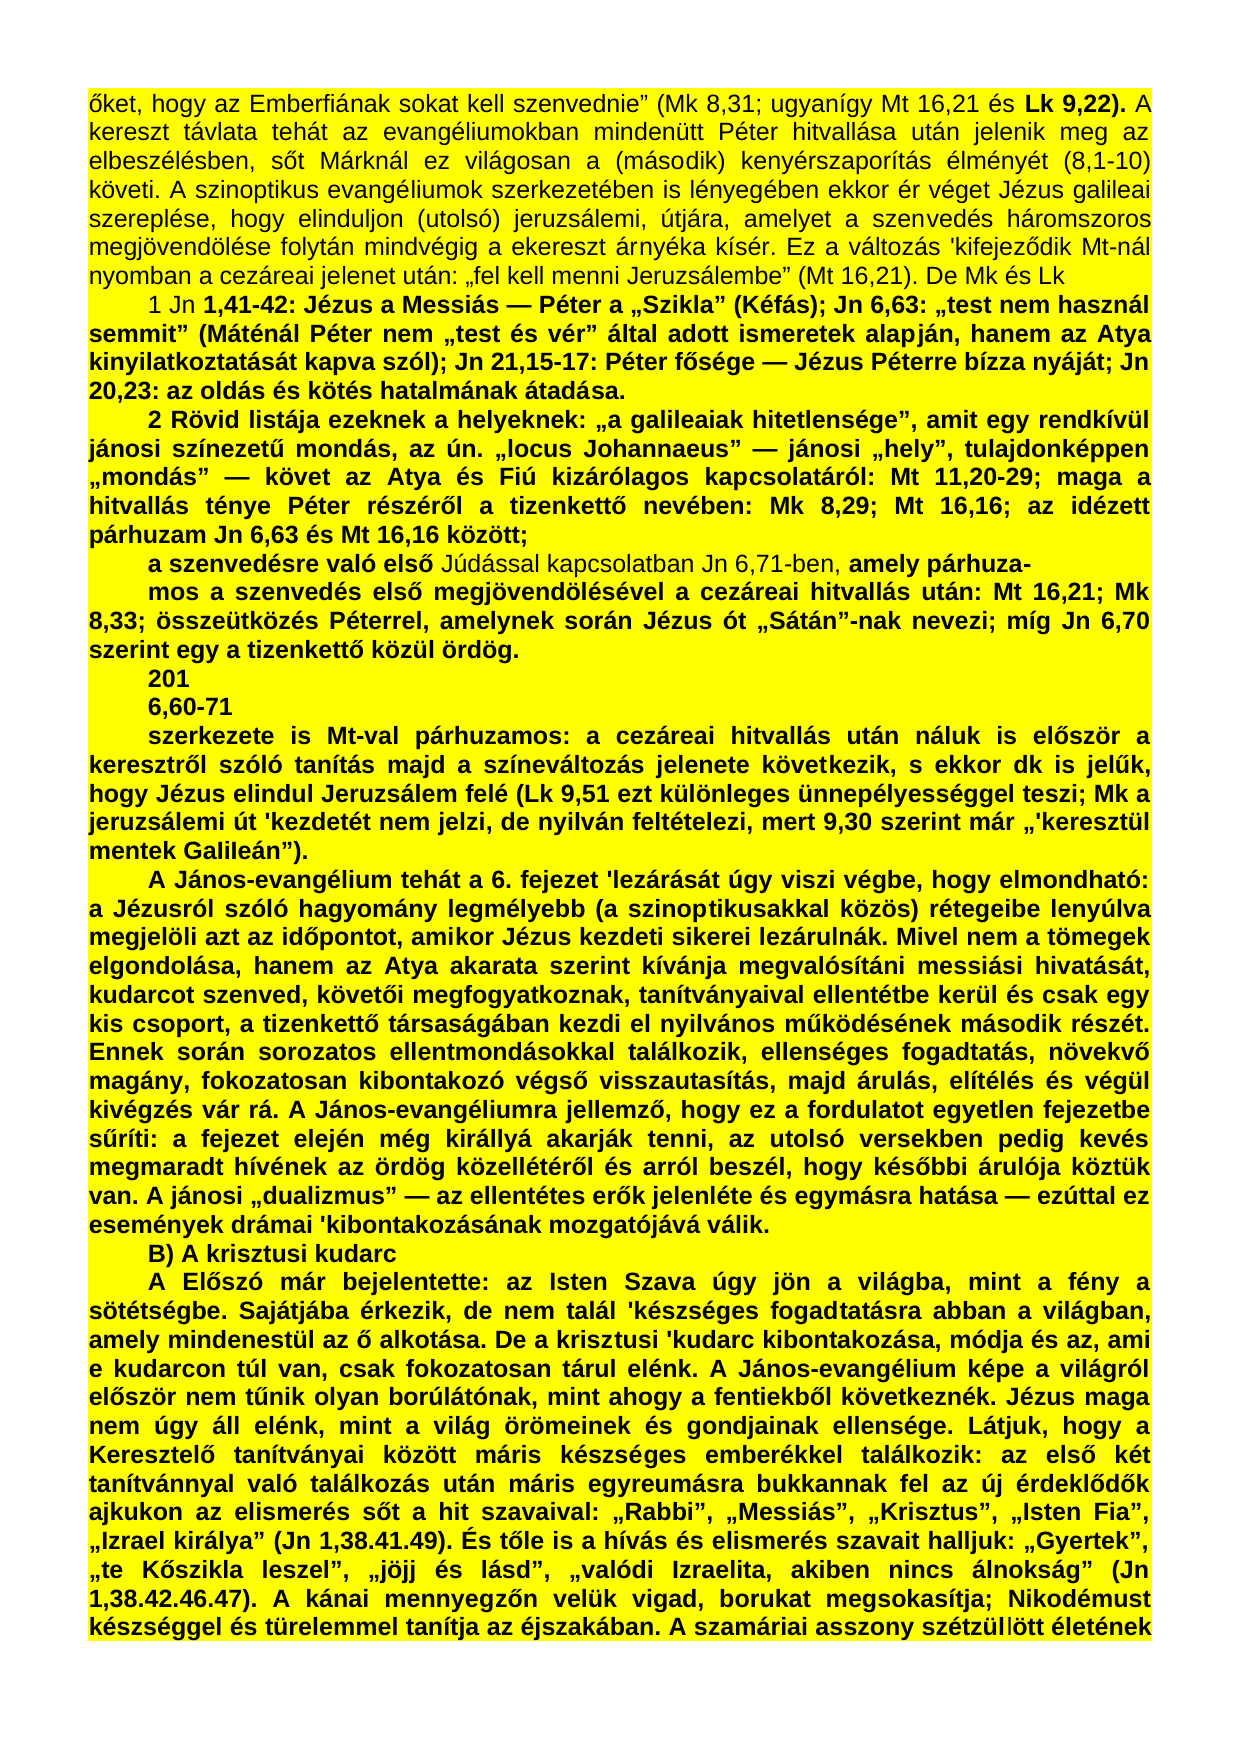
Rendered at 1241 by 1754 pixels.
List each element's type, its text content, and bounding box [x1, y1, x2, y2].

text B) A krisztusi kudarc [88, 1238, 1152, 1267]
text 1 Jn 1,41-42: Jézus a Messiás — Péter a „Szikla” (Kéfás); Jn 6,63: „test nem használ semmit” (Máténál Péter nem „test és vér” által adott ismeretek alap­ján, hanem az Atya kinyilatkoztatását kapva szól); Jn 21,15-17: Péter fősége — Jézus Péterre bízza nyáját; Jn 20,23: az oldás és kötés hatalmának átadá­sa. [88, 290, 1152, 405]
text őket, hogy az Emberfiá­nak sokat kell szenvednie” (Mk 8,31; ugyanígy Mt 16,21 és Lk 9,22). A kereszt távlata tehát az evangéliumokban mindenütt Péter hitvallása után jelenik meg az elbeszélésben, sőt Márknál ez világosan a (máso­dik) kenyérszaporítás élményét (8,1-10) követi. A szinoptikus evangé­liumok szerkezetében is lényegében ekkor ér véget Jézus galileai sze­replése, hogy elinduljon (utolsó) jeruzsálemi, útjára, amelyet a szen­vedés háromszoros megjövendölése folytán mindvégig a ekereszt ár­nyéka kísér. Ez a változás 'kifejeződik Mt-nál nyomban a cezáreai je­lenet után: „fel kell menni Jeruzsálembe” (Mt 16,21). De Mk és Lk [88, 88, 1152, 290]
text A János-evangélium tehát a 6. fejezet 'lezárását úgy viszi végbe, hogy elmondható: a Jézusról szóló hagyomány legmélyebb (a szinop­tikusakkal közös) rétegeibe lenyúlva megjelöli azt az időpontot, ami­kor Jézus kezdeti sikerei lezárulnák. Mivel nem a tömegek elgondo­lása, hanem az Atya akarata szerint kívánja megvalósítáni messiási hivatását, kudarcot szenved, követői megfogyatkoznak, tanítványaival ellentétbe kerül és csak egy kis csoport, a tizenkettő társaságában kezdi el nyilvános működésének második részét. Ennek során soro­zatos ellentmondásokkal találkozik, ellenséges fogadtatás, növekvő magány, fokozatosan kibontakozó végső visszautasítás, majd árulás, elítélés és végül kivégzés vár rá. A János-evangéliumra jellemző, hogy ez a fordulatot egyetlen fejezetbe sűríti: a fejezet elején még királlyá akarják tenni, az utolsó versekben pedig kevés megmaradt hívének az ördög közellétéről és arról beszél, hogy későbbi árulója köztük van. A jánosi „dualizmus” — az ellentétes erők jelenléte és egymásra hatása — ezúttal ez események drámai 'kibontakozásának mozgatójává válik. [88, 865, 1152, 1238]
text szerkezete is Mt-val párhuzamos: a cezáreai hitvallás után náluk is először a keresztről szóló tanítás majd a színeváltozás jelenete követ­kezik, s ekkor dk is jelűk, hogy Jézus elindul Jeruzsálem felé (Lk 9,51 ezt különleges ünnepélyességgel teszi; Mk a jeruzsálemi út 'kezdetét nem jelzi, de nyilván feltételezi, mert 9,30 szerint már „'keresztül men­tek GaIiIeán”). [88, 721, 1152, 865]
text a szenvedésre való első Júdással kapcsolatban Jn 6,71-ben, amely párhuza‑ [88, 548, 1152, 577]
text A Előszó már bejelentette: az Isten Szava úgy jön a világba, mint a fény a sötétségbe. Sajátjába érkezik, de nem talál 'készséges fogad­tatásra abban a világban, amely mindenestül az ő alkotása. De a krisz­tusi 'kudarc kibontakozása, módja és az, ami e kudarcon túl van, csak fokozatosan tárul elénk. A János-evangélium képe a világról először nem tűnik olyan borúlátónak, mint ahogy a fentiekből következnék. Jézus maga nem úgy áll elénk, mint a világ örömeinek és gondjainak ellensége. Látjuk, hogy a Keresztelő tanítványai között máris készsé­ges emberékkel találkozik: az első két tanítvánnyal való találkozás után máris egyreumásra bukkannak fel az új érdeklődők ajkukon az elismerés sőt a hit szavaival: „Rabbi”, „Messiás”, „Krisztus”, „Isten Fia”, „Izrael királya” (Jn 1,38.41.49). És tőle is a hívás és elismerés szavait halljuk: „Gyertek”, „te Kőszikla leszel”, „jöjj és lásd”, „valódi Izraelita, akiben nincs álnokság” (Jn 1,38.42.46.47). A kánai mennyeg­zőn velük vigad, borukat megsokasítja; Nikodémust készséggel és türelemmel tanítja az éjszakában. A szamáriai asszony szétzüllött éle­tének [88, 1267, 1152, 1641]
text mos a szenvedés első megjövendölésével a cezáreai hitvallás után: Mt 16,21; Mk 8,33; összeütközés Péterrel, amelynek során Jézus ót „Sátán”-nak nevezi; míg Jn 6,70 szerint egy a tizenkettő közül ördög. [88, 577, 1152, 663]
text 201 [88, 663, 1152, 692]
text 2 Rövid listája ezeknek a helyeknek: „a galileaiak hitetlensége”, amit egy rendkívül jánosi színezetű mondás, az ún. „locus Johannaeus” — jánosi „hely”, tulajdonképpen „mondás” — követ az Atya és Fiú kizárólagos kap­csolatáról: Mt 11,20-29; maga a hitvallás ténye Péter részéről a tizenkettő nevében: Mk 8,29; Mt 16,16; az idézett párhuzam Jn 6,63 és Mt 16,16 között; [88, 405, 1152, 548]
text 6,60-71 [88, 692, 1152, 721]
